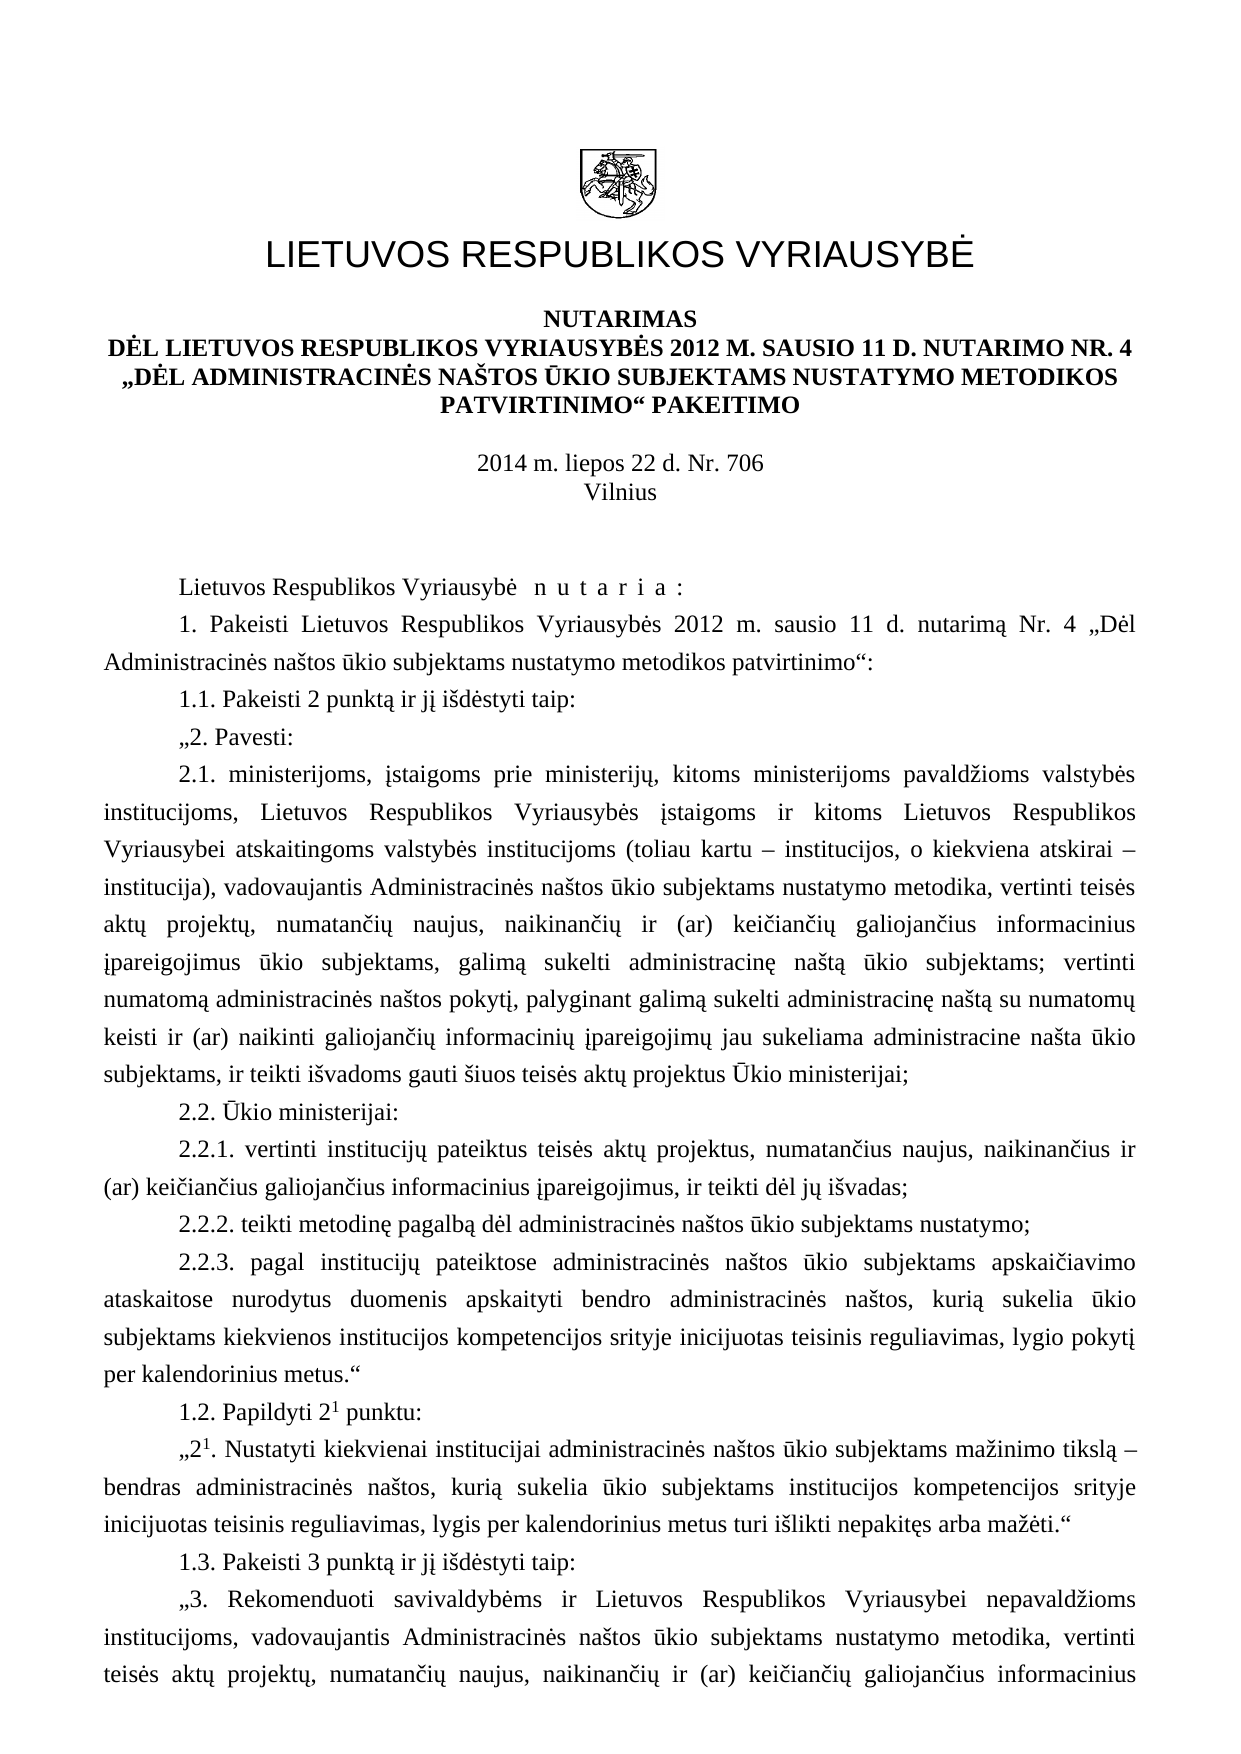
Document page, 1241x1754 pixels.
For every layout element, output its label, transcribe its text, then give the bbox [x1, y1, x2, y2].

text Lietuvos Respublikos Vyriausybė [103, 232, 1137, 275]
text Lietuvos Respublikos Vyriausybė nutaria: [103, 563, 1137, 600]
text 2014 m. liepos 22 d. Nr. 706 Vilnius [103, 448, 1137, 505]
text 2.2. Ūkio ministerijai: [103, 1088, 1137, 1125]
text 2.1. ministerijoms, įstaigoms prie ministerijų, kitoms ministerijoms pavaldžioms valstybės institucijoms, Lietuvos Respublikos Vyriausybės įstaigoms ir kitoms Lietuvos Respublikos Vyriausybei atskaitingoms valstybės institucijoms (toliau kartu – institucijos, o kiekviena atskirai – institucija), vadovaujantis Administracinės naštos ūkio subjektams nustatymo metodika, vertinti teisės aktų projektų, numatančių naujus, naikinančių ir (ar) keičiančių galiojančius informacinius įpareigojimus ūkio subjektams, galimą sukelti administracinę naštą ūkio subjektams; vertinti numatomą administracinės naštos pokytį, palyginant galimą sukelti administracinę naštą su numatomų keisti ir (ar) naikinti galiojančių informacinių įpareigojimų jau sukeliama administracine našta ūkio subjektams, ir teikti išvadoms gauti šiuos teisės aktų projektus Ūkio ministerijai; [103, 750, 1137, 1088]
text „3. Rekomenduoti savivaldybėms ir Lietuvos Respublikos Vyriausybei nepavaldžioms institucijoms, vadovaujantis Administracinės naštos ūkio subjektams nustatymo metodika, vertinti teisės aktų projektų, numatančių naujus, naikinančių ir (ar) keičiančių galiojančius informacinius [103, 1575, 1137, 1688]
text 1.1. Pakeisti 2 punktą ir jį išdėstyti taip: [103, 675, 1137, 713]
text 1. Pakeisti Lietuvos Respublikos Vyriausybės 2012 m. sausio 11 d. nutarimą Nr. 4 „Dėl Administracinės naštos ūkio subjektams nustatymo metodikos patvirtinimo“: [103, 600, 1137, 675]
text „21. Nustatyti kiekvienai institucijai administracinės naštos ūkio subjektams mažinimo tikslą – bendras administracinės naštos, kurią sukelia ūkio subjektams institucijos kompetencijos srityje inicijuotas teisinis reguliavimas, lygis per kalendorinius metus turi išlikti nepakitęs arba mažėti.“ [103, 1425, 1137, 1538]
text nutarimas [103, 304, 1137, 333]
text 2.2.1. vertinti institucijų pateiktus teisės aktų projektus, numatančius naujus, naikinančius ir (ar) keičiančius galiojančius informacinius įpareigojimus, ir teikti dėl jų išvadas; [103, 1125, 1137, 1200]
text Dėl LIETUVOS RESPUBLIKOS VYRIAUSYBĖS 2012 M. SAUSIO 11 D. NUTARIMO NR. 4 „DĖL ADMINISTRACINĖS NAŠTOS ŪKIO SUBJEKTAMS NUSTATYMO METODIKOS PATVIRTINIMO“ PAKEITIMO [103, 333, 1137, 419]
text 1.3. Pakeisti 3 punktą ir jį išdėstyti taip: [103, 1538, 1137, 1575]
text „2. Pavesti: [103, 713, 1137, 750]
text 2.2.2. teikti metodinę pagalbą dėl administracinės naštos ūkio subjektams nustatymo; [103, 1200, 1137, 1238]
text 2.2.3. pagal institucijų pateiktose administracinės naštos ūkio subjektams apskaičiavimo ataskaitose nurodytus duomenis apskaityti bendro administracinės naštos, kurią sukelia ūkio subjektams kiekvienos institucijos kompetencijos srityje inicijuotas teisinis reguliavimas, lygio pokytį per kalendorinius metus.“ [103, 1238, 1137, 1388]
text 1.2. Papildyti 21 punktu: [103, 1388, 1137, 1425]
